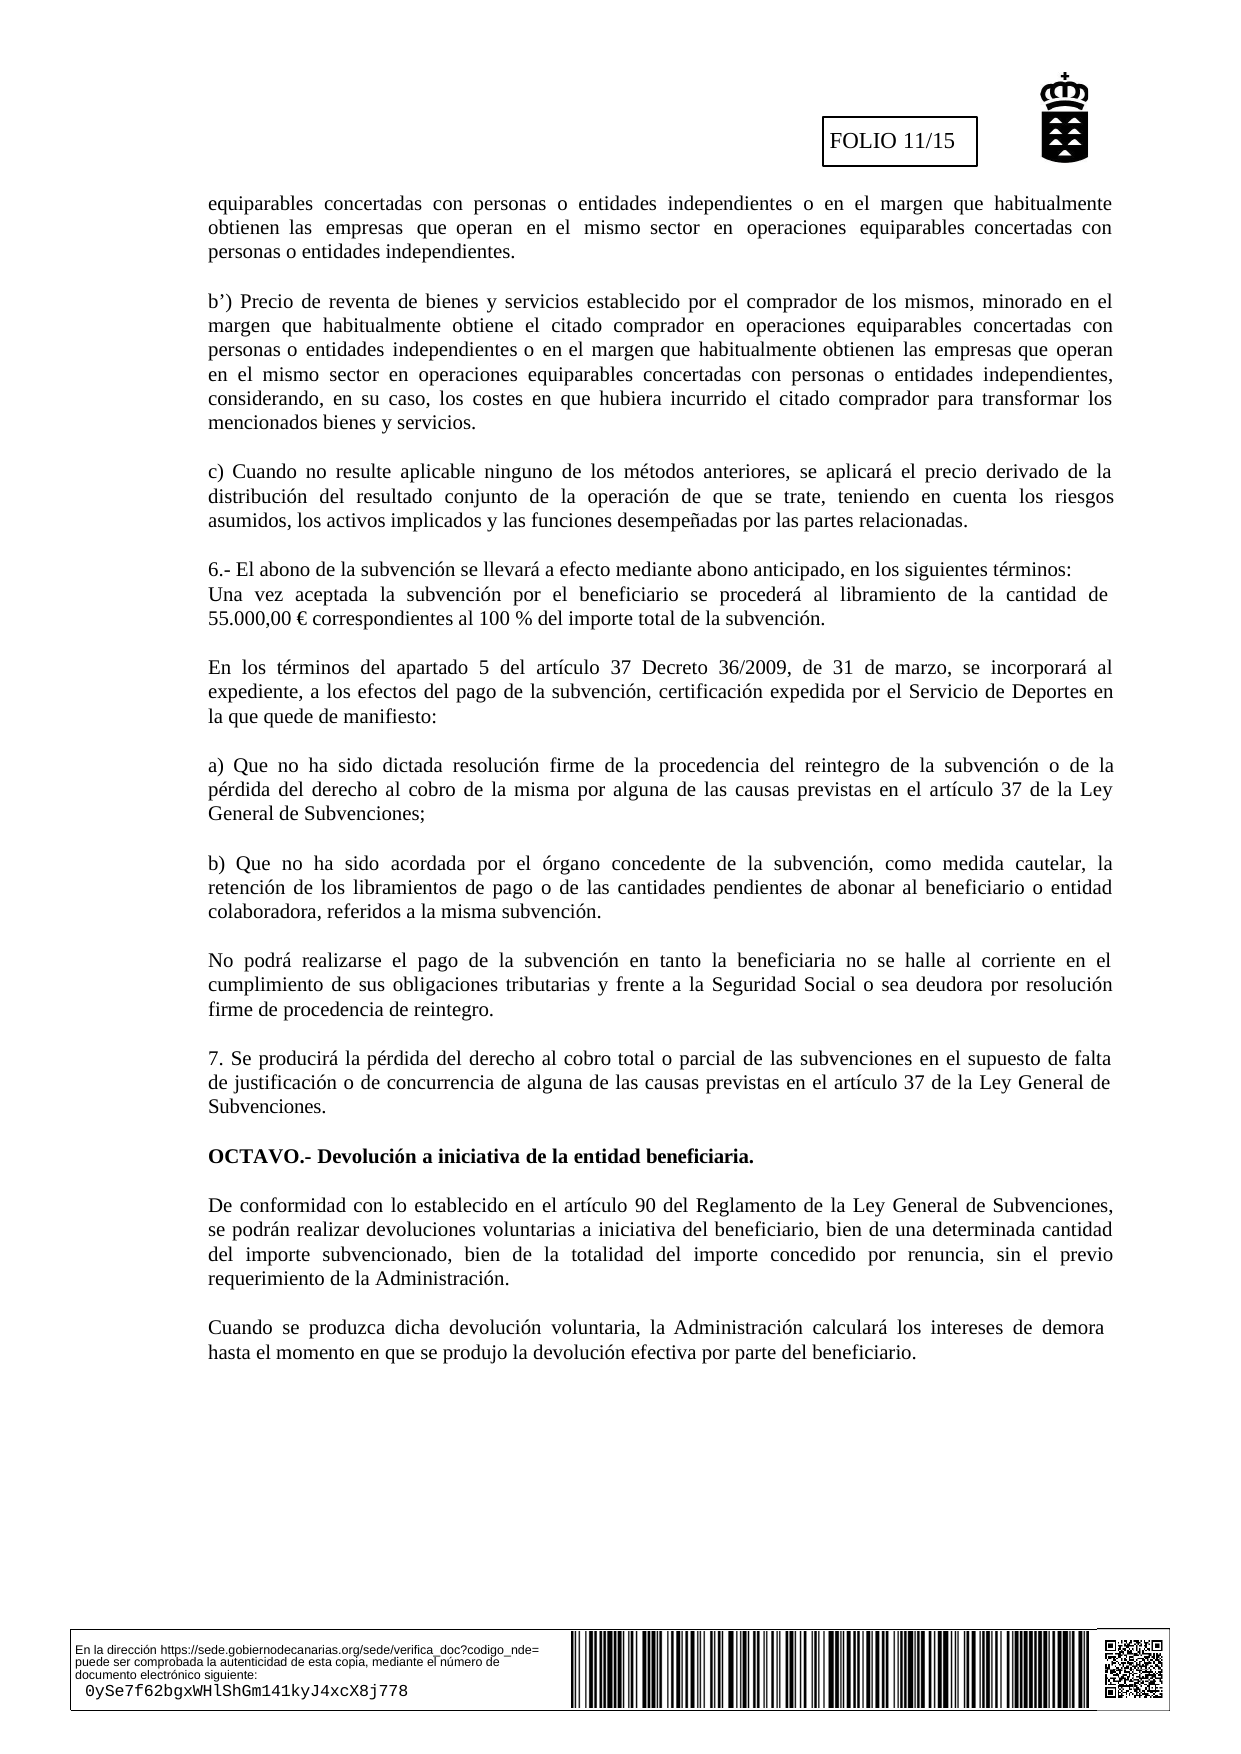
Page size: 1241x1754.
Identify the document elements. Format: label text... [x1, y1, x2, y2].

text Cuando se produzca dicha devolución voluntaria, la Administración calculará los intereses de demora hasta el momento en que se produjo la devolución efectiva por parte del beneficiario. [208, 1315, 1113, 1364]
text 6.- El abono de la subvención se llevará a efecto mediante abono anticipado, en los siguientes términos: Una vez aceptada la subvención por el beneficiario se procederá al libramiento de la cantidad de 55.000,00 € correspondientes al 100 % del importe total de la subvención. [208, 557, 1113, 630]
picture [1097, 1628, 1170, 1711]
list Cuando no resulte aplicable ninguno de los métodos anteriores, se aplicará el precio derivado de la distribución del resultado conjunto de la operación de que se trate, teniendo en cuenta los riesgos asumidos, los activos implicados y las funciones desempeñadas por las partes relacionadas. [208, 459, 1114, 532]
picture [571, 1631, 1089, 1708]
picture [1040, 72, 1089, 163]
text No podrá realizarse el pago de la subvención en tanto la beneficiaria no se halle al corriente en el cumplimiento de sus obligaciones tributarias y frente a la Seguridad Social o sea deudora por resolución firme de procedencia de reintegro. [208, 948, 1114, 1021]
text De conformidad con lo establecido en el artículo 90 del Reglamento de la Ley General de Subvenciones, se podrán realizar devoluciones voluntarias a iniciativa del beneficiario, bien de una determinada cantidad del importe subvencionado, bien de la totalidad del importe concedido por renuncia, sin el previo requerimiento de la Administración. [208, 1193, 1114, 1290]
text 7. Se producirá la pérdida del derecho al cobro total o parcial de las subvenciones en el supuesto de falta de justificación o de concurrencia de alguna de las causas previstas en el artículo 37 de la Ley General de Subvenciones. [208, 1046, 1113, 1118]
text b’) Precio de reventa de bienes y servicios establecido por el comprador de los mismos, minorado en el margen que habitualmente obtiene el citado comprador en operaciones equiparables concertadas con personas o entidades independientes o en el margen que habitualmente obtienen las empresas que operan en el mismo sector en operaciones equiparables concertadas con personas o entidades independientes, considerando, en su caso, los costes en que hubiera incurrido el citado comprador para transformar los mencionados bienes y servicios. [208, 289, 1114, 434]
text En los términos del apartado 5 del artículo 37 Decreto 36/2009, de 31 de marzo, se incorporará al expediente, a los efectos del pago de la subvención, certificación expedida por el Servicio de Deportes en la que quede de manifiesto: [208, 655, 1114, 728]
text equiparables concertadas con personas o entidades independientes o en el margen que habitualmente obtienen las empresas que operan en el mismo sector en operaciones equiparables concertadas con personas o entidades independientes. [208, 191, 1113, 263]
list Que no ha sido dictada resolución firme de la procedencia del reintegro de la subvención o de la pérdida del derecho al cobro de la misma por alguna de las causas previstas en el artículo 37 de la Ley General de Subvenciones; [208, 753, 1114, 825]
list Que no ha sido acordada por el órgano concedente de la subvención, como medida cautelar, la retención de los libramientos de pago o de las cantidades pendientes de abonar al beneficiario o entidad colaboradora, referidos a la misma subvención. [208, 850, 1113, 923]
subtitle OCTAVO.- Devolución a iniciativa de la entidad beneficiaria. [208, 1144, 1182, 1168]
